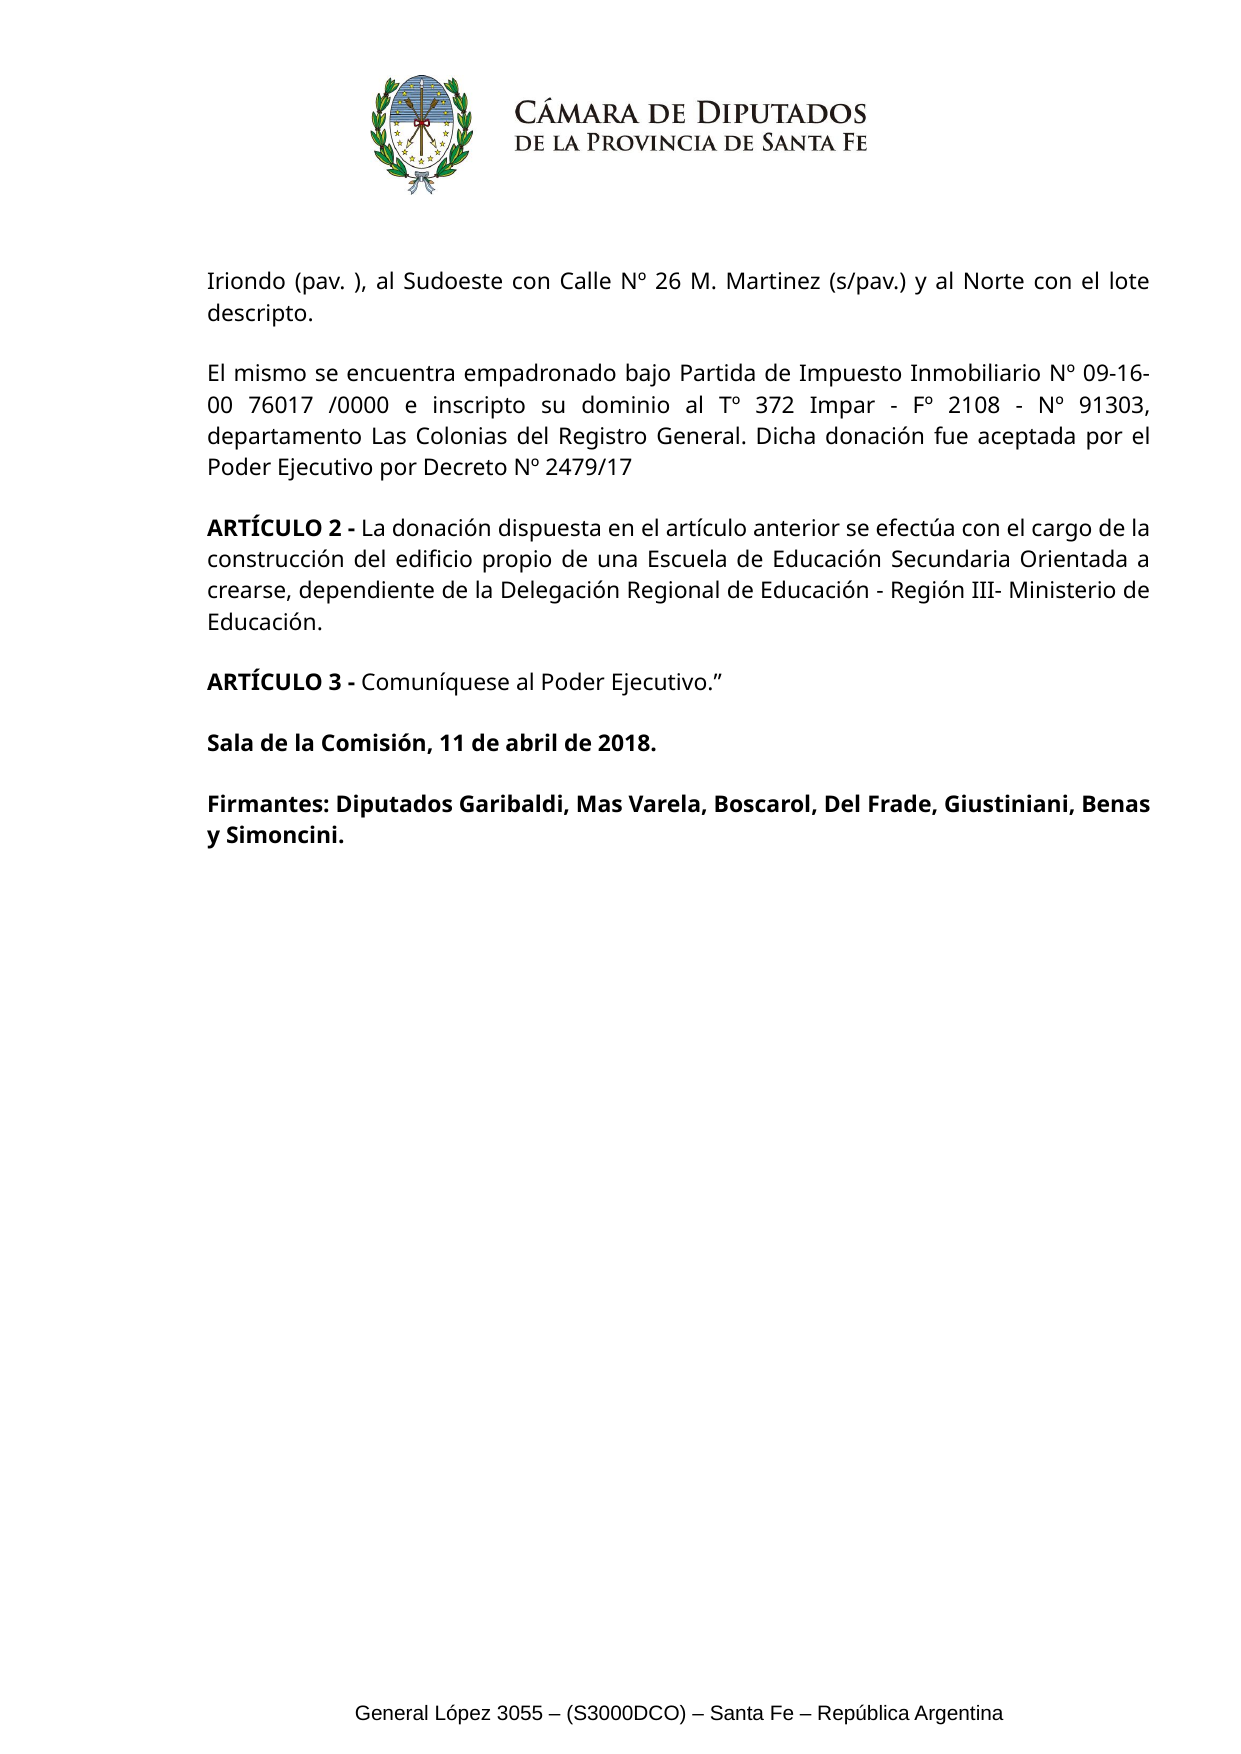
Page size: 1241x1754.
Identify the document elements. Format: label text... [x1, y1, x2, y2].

text ARTÍCULO 2 - La donación dispuesta en el artículo anterior se efectúa con el cargo de la construcción del edificio propio de una Escuela de Educación Secundaria Orientada a crearse, dependiente de la Delegación Regional de Educación - Región III- Ministerio de Educación. [207, 512, 1152, 637]
picture [370, 75, 867, 199]
text Iriondo (pav. ), al Sudoeste con Calle Nº 26 M. Martinez (s/pav.) y al Norte con el lote descripto. [207, 265, 1152, 328]
text Firmantes: Diputados Garibaldi, Mas Varela, Boscarol, Del Frade, Giustiniani, Benas y Simoncini. [207, 788, 1152, 850]
text Sala de la Comisión, 11 de abril de 2018. [207, 727, 1152, 758]
text El mismo se encuentra empadronado bajo Partida de Impuesto Inmobiliario Nº 09-16-00 76017 /0000 e inscripto su dominio al Tº 372 Impar - Fº 2108 - Nº 91303, departamento Las Colonias del Registro General. Dicha donación fue aceptada por el Poder Ejecutivo por Decreto Nº 2479/17 [207, 357, 1152, 482]
text ARTÍCULO 3 - Comuníquese al Poder Ejecutivo.” [207, 666, 1152, 697]
